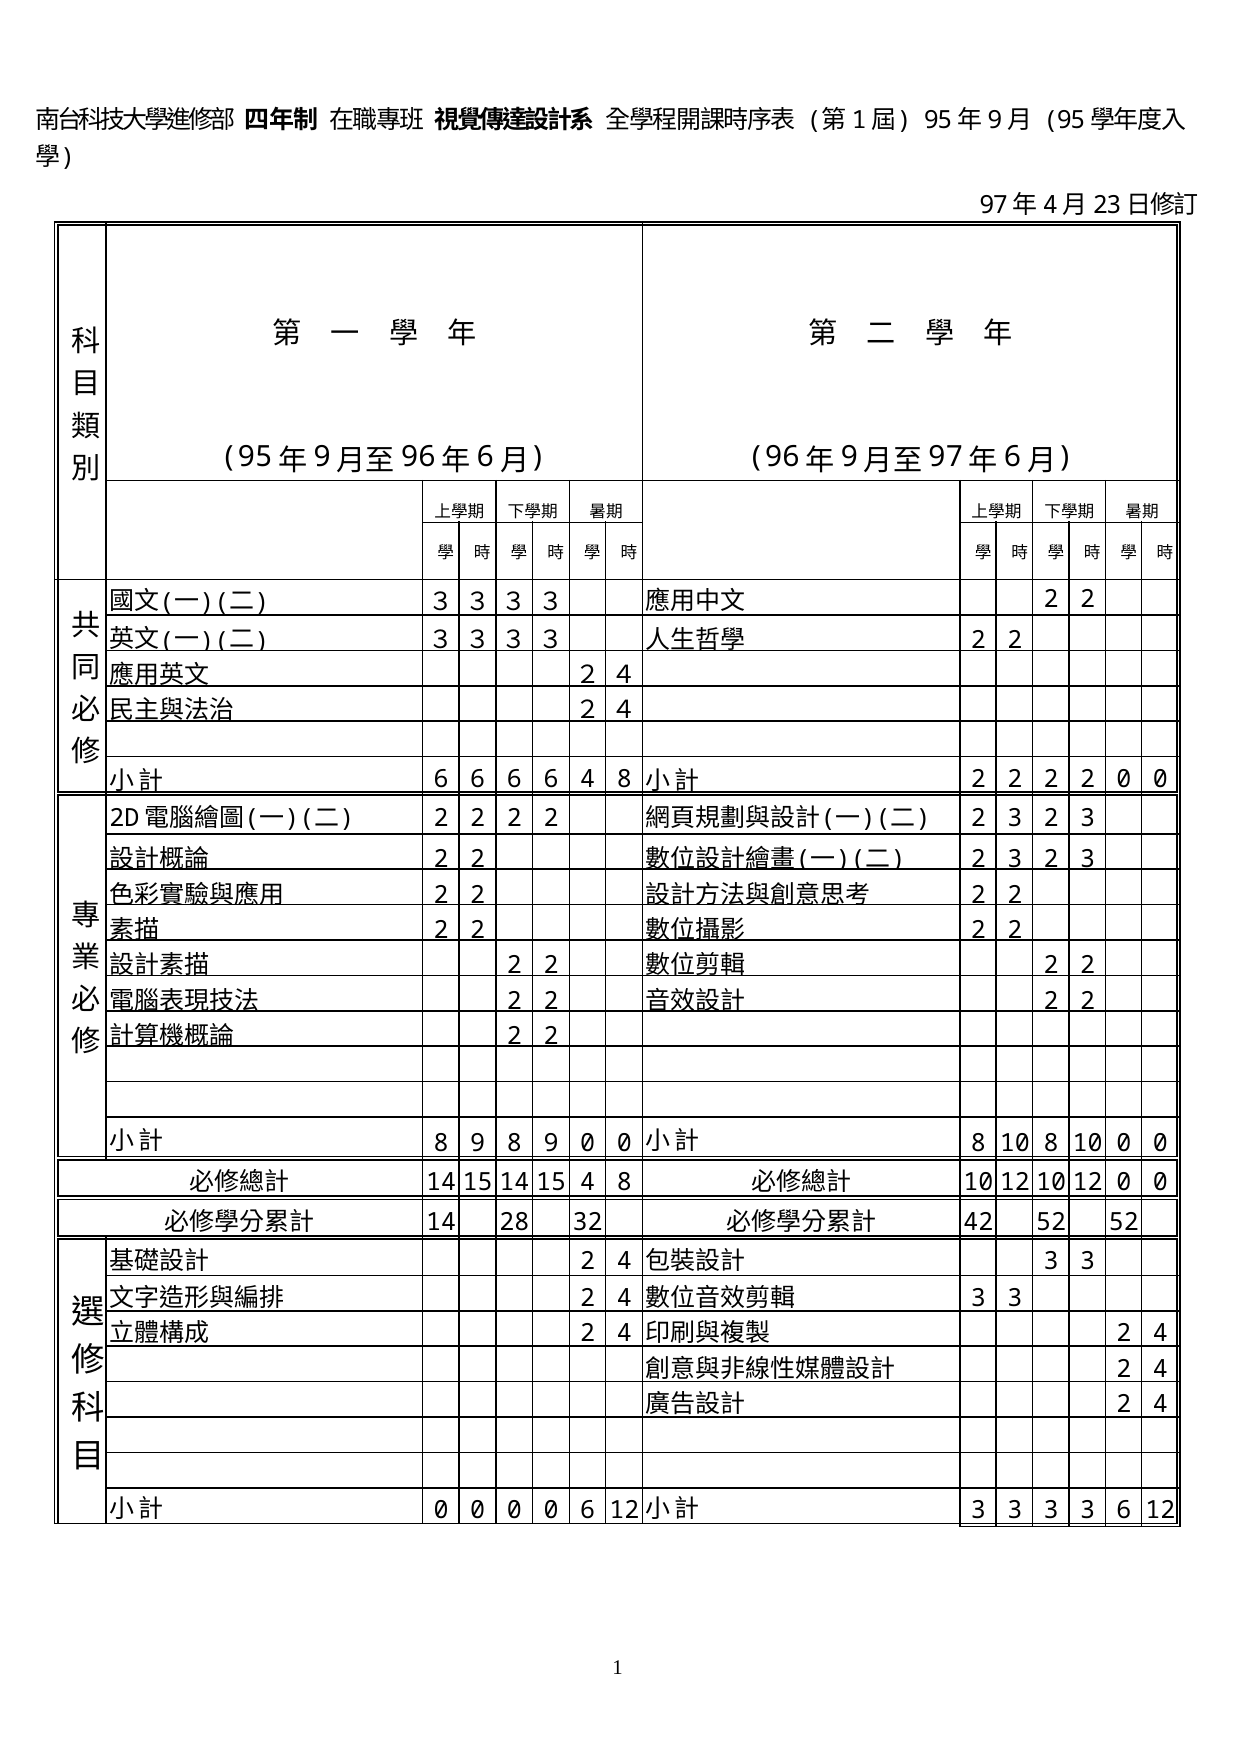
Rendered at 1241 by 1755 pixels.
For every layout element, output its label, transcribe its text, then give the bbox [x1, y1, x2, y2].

table_cell 時數 [533, 523, 569, 579]
table_cell [497, 687, 532, 720]
table_cell [1070, 1200, 1105, 1235]
table_cell 2 [570, 1240, 605, 1274]
table_cell [1106, 1240, 1141, 1274]
table_cell 時數 [997, 523, 1032, 579]
table_cell 暑期 [1106, 481, 1176, 521]
table_cell [423, 1012, 458, 1045]
table_cell [606, 941, 642, 974]
table_cell 2 [1033, 796, 1068, 833]
table_cell 2 [460, 835, 495, 868]
table_cell [570, 1047, 605, 1081]
table_cell [423, 1047, 458, 1081]
table_cell 素描 [107, 905, 422, 939]
table_cell 2 [423, 870, 458, 904]
table_cell [497, 870, 532, 904]
table_cell [606, 722, 642, 756]
table_cell [997, 687, 1032, 720]
table_cell 4 [606, 1240, 642, 1274]
table_cell [107, 1453, 422, 1487]
table_cell 2 [1106, 1382, 1141, 1416]
table_cell [997, 1418, 1032, 1452]
table_cell [997, 1012, 1032, 1045]
table_cell ４ [606, 651, 642, 685]
table_cell [1070, 687, 1105, 720]
table_cell [1106, 616, 1141, 649]
table_cell [1142, 616, 1176, 649]
table_cell 15 [533, 1161, 569, 1195]
table_cell 設計方法與創意思考 [643, 870, 959, 904]
table_cell [1142, 976, 1176, 1010]
table_cell [460, 1276, 495, 1310]
table_cell [460, 1047, 495, 1081]
table_cell 14 [423, 1161, 458, 1195]
table_cell ３ [533, 616, 569, 649]
table_cell 10 [961, 1161, 995, 1195]
table_cell [997, 976, 1032, 1010]
table_cell 小計 [107, 1489, 422, 1522]
table_cell [497, 1347, 532, 1381]
table_header 第 二 學 年 (96年9月至97年6月) [643, 226, 1176, 480]
table_cell [961, 1082, 995, 1116]
table_cell [570, 1347, 605, 1381]
table_cell [533, 687, 569, 720]
table_cell [533, 1082, 569, 1116]
table_cell [423, 1418, 458, 1452]
table_cell [1142, 687, 1176, 720]
table_cell 科 目 [107, 481, 422, 579]
table_cell [533, 1276, 569, 1310]
table_cell [1142, 1200, 1176, 1235]
table_cell [497, 651, 532, 685]
table_cell [606, 616, 642, 649]
table_cell [1106, 1082, 1141, 1116]
table_header 科目類別 [59, 226, 105, 579]
table_cell 2 [533, 941, 569, 974]
table_cell [1106, 580, 1141, 614]
table_cell 0 [1142, 1118, 1176, 1156]
table_cell [1033, 1312, 1068, 1345]
table_cell [1070, 722, 1105, 756]
table_cell [1070, 1347, 1105, 1381]
table_cell [606, 796, 642, 833]
table_cell 2 [961, 870, 995, 904]
table_cell [570, 1418, 605, 1452]
table_cell [497, 905, 532, 939]
table_cell ３ [423, 580, 458, 614]
table_cell 12 [1070, 1161, 1105, 1195]
table_cell [643, 687, 959, 720]
table_cell 2 [533, 976, 569, 1010]
table_cell [606, 1047, 642, 1081]
table_cell [460, 1312, 495, 1345]
table_cell [570, 905, 605, 939]
table_cell 2 [997, 757, 1032, 791]
table_cell ３ [497, 580, 532, 614]
table_cell [460, 1012, 495, 1045]
table_cell [570, 835, 605, 868]
table_cell [1106, 796, 1141, 833]
table_cell 4 [1142, 1312, 1176, 1345]
table_cell [107, 1347, 422, 1381]
table_cell 10 [1033, 1161, 1068, 1195]
table_cell [1142, 941, 1176, 974]
table_cell [961, 687, 995, 720]
table_cell [423, 1240, 458, 1274]
table_cell 2 [533, 796, 569, 833]
table_cell [1033, 687, 1068, 720]
table_cell [533, 1312, 569, 1345]
table_cell 0 [1106, 1161, 1141, 1195]
table_cell 4 [570, 1161, 605, 1195]
table_cell [961, 941, 995, 974]
table_cell [1106, 870, 1141, 904]
table_cell ３ [497, 616, 532, 649]
table_cell [643, 651, 959, 685]
table_cell 2 [961, 905, 995, 939]
table_cell 下學期 [497, 481, 569, 521]
table_cell [460, 687, 495, 720]
table_cell [606, 1418, 642, 1452]
table_cell [1070, 905, 1105, 939]
table_cell [460, 651, 495, 685]
table_cell [533, 835, 569, 868]
table_cell [497, 835, 532, 868]
table_cell 2 [570, 1312, 605, 1345]
table_cell [997, 1453, 1032, 1487]
table_cell [1106, 835, 1141, 868]
table_cell 2 [1070, 757, 1105, 791]
table_cell 0 [1142, 1161, 1176, 1195]
table_cell [497, 1453, 532, 1487]
table_cell 8 [497, 1118, 532, 1156]
table_cell [961, 976, 995, 1010]
table_cell [460, 941, 495, 974]
table_cell 52 [1033, 1200, 1068, 1235]
table_cell 2 [1033, 835, 1068, 868]
table_cell [606, 1082, 642, 1116]
table_cell [1033, 651, 1068, 685]
table_cell 時數 [1142, 523, 1176, 579]
table_cell [497, 1276, 532, 1310]
table_cell 共同必修 [59, 580, 105, 791]
table_cell 2 [423, 796, 458, 833]
table_cell [961, 651, 995, 685]
table_cell 9 [460, 1118, 495, 1156]
table_cell [460, 1240, 495, 1274]
table_cell 音效設計 [643, 976, 959, 1010]
table_cell 6 [423, 757, 458, 791]
table_cell 廣告設計 [643, 1382, 959, 1416]
table_cell [1070, 1276, 1105, 1310]
table_cell [423, 1347, 458, 1381]
table_cell [423, 1082, 458, 1116]
table_cell 包裝設計 [643, 1240, 959, 1274]
table_cell 2 [1070, 941, 1105, 974]
table_cell [606, 835, 642, 868]
table_cell [1070, 1312, 1105, 1345]
table_cell 2 [1033, 757, 1068, 791]
table_cell [1142, 1012, 1176, 1045]
table_cell [1070, 616, 1105, 649]
table_cell [533, 905, 569, 939]
table_cell [460, 1082, 495, 1116]
table_cell [1033, 1453, 1068, 1487]
table_cell [1033, 870, 1068, 904]
table_cell 學分 [961, 523, 995, 579]
table_cell 科 目 [643, 481, 959, 579]
table_cell 8 [961, 1118, 995, 1156]
table_cell [570, 1382, 605, 1416]
table_cell 2 [1033, 976, 1068, 1010]
table_cell 9 [533, 1118, 569, 1156]
table_cell [1142, 1453, 1176, 1487]
table_cell [423, 1312, 458, 1345]
table_cell 3 [1070, 1489, 1105, 1522]
table_cell 必修學分累計 [59, 1200, 422, 1235]
table_cell [570, 870, 605, 904]
table_cell 0 [1106, 757, 1141, 791]
table_cell [1033, 1347, 1068, 1381]
table_cell [1106, 1418, 1141, 1452]
table_cell [497, 722, 532, 756]
table_cell 0 [606, 1118, 642, 1156]
table_cell [1033, 616, 1068, 649]
table_cell [1070, 870, 1105, 904]
table_cell ４ [606, 687, 642, 720]
table_cell [1142, 796, 1176, 833]
table_cell 數位攝影 [643, 905, 959, 939]
table_cell [961, 1382, 995, 1416]
table_cell [460, 976, 495, 1010]
table_cell [997, 1382, 1032, 1416]
table_cell [107, 1082, 422, 1116]
table_cell 人生哲學 [643, 616, 959, 649]
table_cell [1070, 1047, 1105, 1081]
table_cell 暑期 [570, 481, 642, 521]
table_cell 2 [497, 976, 532, 1010]
table_cell 8 [1033, 1118, 1068, 1156]
table_cell 0 [497, 1489, 532, 1522]
table_cell [1106, 976, 1141, 1010]
table_cell 小計 [107, 757, 422, 791]
table_cell 8 [606, 1161, 642, 1195]
table_cell 2 [570, 1276, 605, 1310]
table_cell [1070, 651, 1105, 685]
table_cell [533, 722, 569, 756]
table_cell 計算機概論 [107, 1012, 422, 1045]
table_cell 2 [1106, 1312, 1141, 1345]
table_cell [997, 1240, 1032, 1274]
table_cell 必修學分累計 [643, 1200, 959, 1235]
table_cell [497, 1082, 532, 1116]
table_cell 3 [1070, 796, 1105, 833]
table_cell [997, 1047, 1032, 1081]
table_cell [997, 1200, 1032, 1235]
table_cell [570, 722, 605, 756]
table_cell 數位音效剪輯 [643, 1276, 959, 1310]
table_cell 學分 [570, 523, 605, 579]
table_cell [1142, 722, 1176, 756]
table_cell [570, 1082, 605, 1116]
table_cell [1070, 1453, 1105, 1487]
table_cell [1142, 1418, 1176, 1452]
table_cell [423, 651, 458, 685]
table_cell [961, 580, 995, 614]
table_cell [643, 722, 959, 756]
table_cell 2 [1106, 1347, 1141, 1381]
table_cell [460, 1382, 495, 1416]
table_cell 專業必修 [59, 796, 105, 1156]
table_cell [497, 1418, 532, 1452]
table_cell [1106, 651, 1141, 685]
table_cell 4 [1142, 1382, 1176, 1416]
table_cell [1106, 1047, 1141, 1081]
table_cell [497, 1312, 532, 1345]
table_cell [460, 1347, 495, 1381]
table_cell 2 [423, 905, 458, 939]
table_cell [606, 1453, 642, 1487]
table_cell 2 [497, 796, 532, 833]
table_cell 4 [606, 1312, 642, 1345]
table_cell 2 [1033, 941, 1068, 974]
table_cell [1070, 1418, 1105, 1452]
table_cell 4 [570, 757, 605, 791]
table_cell [1033, 1276, 1068, 1310]
table_cell [643, 1012, 959, 1045]
table_cell 3 [997, 796, 1032, 833]
table_cell [423, 722, 458, 756]
table_cell 2 [961, 757, 995, 791]
table_cell [997, 1347, 1032, 1381]
table_cell [1070, 1382, 1105, 1416]
table_cell 8 [423, 1118, 458, 1156]
table_cell [423, 1382, 458, 1416]
table_cell [1033, 1382, 1068, 1416]
table_cell [533, 870, 569, 904]
table_cell 必修總計 [643, 1161, 959, 1195]
table_cell [1142, 1047, 1176, 1081]
table_cell 2 [497, 1012, 532, 1045]
table_cell 2 [423, 835, 458, 868]
table_cell [1106, 1276, 1141, 1310]
table_cell [460, 722, 495, 756]
table_cell [643, 1047, 959, 1081]
table_cell [1106, 905, 1141, 939]
table_cell [1142, 651, 1176, 685]
table_cell [643, 1453, 959, 1487]
table_cell ３ [423, 616, 458, 649]
table_cell 上學期 [961, 481, 1032, 521]
table_cell 國文(一)(二) [107, 580, 422, 614]
table_cell [107, 1418, 422, 1452]
table_cell ３ [460, 580, 495, 614]
table_cell 2 [961, 616, 995, 649]
table_cell [570, 616, 605, 649]
table_cell [1106, 687, 1141, 720]
table_cell [423, 976, 458, 1010]
table_cell [423, 941, 458, 974]
table_cell [497, 1240, 532, 1274]
table_cell [606, 870, 642, 904]
table_cell [606, 580, 642, 614]
table_cell [1106, 722, 1141, 756]
table_cell [1142, 1240, 1176, 1274]
table_cell 必修總計 [59, 1161, 422, 1195]
table_cell [107, 1382, 422, 1416]
table_cell [1142, 870, 1176, 904]
table_cell ２ [570, 687, 605, 720]
table_cell 2 [460, 870, 495, 904]
table_cell [1033, 1082, 1068, 1116]
table_cell ３ [460, 616, 495, 649]
table_cell 下學期 [1033, 481, 1105, 521]
table_cell [1033, 1012, 1068, 1045]
table_cell [570, 976, 605, 1010]
table_cell 0 [1106, 1118, 1141, 1156]
table_cell 立體構成 [107, 1312, 422, 1345]
table_cell [1106, 1012, 1141, 1045]
table_cell 小計 [643, 1118, 959, 1156]
table_cell 2 [997, 870, 1032, 904]
text 南台科技大學進修部 四年制 在職專班 視覺傳達設計系 全學程開課時序表 (第1屆) 95年9月 (95學年度入學) [35, 100, 1199, 172]
table_cell 32 [570, 1200, 605, 1235]
table_cell [570, 1012, 605, 1045]
table_cell 時數 [460, 523, 495, 579]
table_cell [1033, 905, 1068, 939]
table_cell 3 [997, 1276, 1032, 1310]
table_cell [997, 580, 1032, 614]
table_cell [460, 1453, 495, 1487]
table_cell 2D電腦繪圖(一)(二) [107, 796, 422, 833]
table_cell 設計概論 [107, 835, 422, 868]
table_cell [533, 651, 569, 685]
table_cell 2 [460, 905, 495, 939]
table_cell [606, 1382, 642, 1416]
table_cell [1106, 1453, 1141, 1487]
table_cell 3 [997, 835, 1032, 868]
table_cell 3 [1070, 835, 1105, 868]
table_cell 12 [997, 1161, 1032, 1195]
table_cell [1142, 835, 1176, 868]
table_cell 12 [1142, 1489, 1176, 1522]
table_cell 小計 [643, 1489, 959, 1522]
table_cell 英文(一)(二) [107, 616, 422, 649]
table_cell [997, 651, 1032, 685]
table_cell 文字造形與編排 [107, 1276, 422, 1310]
table_cell 應用中文 [643, 580, 959, 614]
table_cell 6 [497, 757, 532, 791]
table_cell [570, 941, 605, 974]
table_cell 數位剪輯 [643, 941, 959, 974]
table_cell 6 [533, 757, 569, 791]
table_cell 4 [606, 1276, 642, 1310]
table_cell 學分 [1033, 523, 1068, 579]
table_cell 12 [606, 1489, 642, 1522]
table_cell [1033, 722, 1068, 756]
table_cell 0 [1142, 757, 1176, 791]
table_cell [997, 1312, 1032, 1345]
table_cell 2 [1033, 580, 1068, 614]
table_cell [497, 1047, 532, 1081]
table_cell [1033, 1047, 1068, 1081]
table_cell 色彩實驗與應用 [107, 870, 422, 904]
table_cell [497, 1382, 532, 1416]
table_cell 0 [423, 1489, 458, 1522]
table_cell 電腦表現技法 [107, 976, 422, 1010]
table_cell [606, 1012, 642, 1045]
table_cell 時數 [1070, 523, 1105, 579]
table_cell [961, 1047, 995, 1081]
table_cell 10 [997, 1118, 1032, 1156]
table_cell 學分 [423, 523, 458, 579]
table_cell 2 [997, 905, 1032, 939]
text 97年4月23日修訂 [35, 185, 1199, 221]
table_cell [423, 1453, 458, 1487]
table_cell 學分 [1106, 523, 1141, 579]
table_cell 3 [1033, 1240, 1068, 1274]
table_cell 15 [460, 1161, 495, 1195]
table_cell [570, 1453, 605, 1487]
table_cell 14 [423, 1200, 458, 1235]
table_cell [1142, 905, 1176, 939]
table_cell 2 [1070, 580, 1105, 614]
table_cell [533, 1347, 569, 1381]
table_cell 0 [533, 1489, 569, 1522]
table_cell [961, 1312, 995, 1345]
table_cell [961, 1347, 995, 1381]
table_cell 創意與非線性媒體設計 [643, 1347, 959, 1381]
table_cell 4 [1142, 1347, 1176, 1381]
table_cell 設計素描 [107, 941, 422, 974]
table_cell [1070, 1012, 1105, 1045]
table_cell 42 [961, 1200, 995, 1235]
table_cell 應用英文 [107, 651, 422, 685]
table_cell [533, 1047, 569, 1081]
table_cell [1070, 1082, 1105, 1116]
table_cell [997, 722, 1032, 756]
table_cell ２ [570, 651, 605, 685]
table_cell 3 [1070, 1240, 1105, 1274]
table_cell 選修科目 [59, 1240, 105, 1522]
table_cell [961, 1418, 995, 1452]
table_cell [606, 1347, 642, 1381]
table_cell [961, 1012, 995, 1045]
table_cell [533, 1200, 569, 1235]
table_cell [533, 1382, 569, 1416]
table_cell 時數 [606, 523, 642, 579]
table_cell 2 [1070, 976, 1105, 1010]
table_cell 2 [961, 796, 995, 833]
table_cell 網頁規劃與設計(一)(二) [643, 796, 959, 833]
table_cell [570, 796, 605, 833]
table_cell 2 [460, 796, 495, 833]
table_cell [606, 1200, 642, 1235]
table_header 第 一 學 年 (95年9月至96年6月) [107, 226, 642, 480]
table_cell [1106, 941, 1141, 974]
table_cell 14 [497, 1161, 532, 1195]
table_cell 學分 [497, 523, 532, 579]
table_cell 2 [533, 1012, 569, 1045]
table_cell [961, 1240, 995, 1274]
table_cell 6 [1106, 1489, 1141, 1522]
table_cell 28 [497, 1200, 532, 1235]
table_cell 3 [961, 1489, 995, 1522]
table_cell [423, 1276, 458, 1310]
table_cell 0 [460, 1489, 495, 1522]
table_cell 基礎設計 [107, 1240, 422, 1274]
table_cell 上學期 [423, 481, 495, 521]
table_cell 6 [460, 757, 495, 791]
table_cell 52 [1106, 1200, 1141, 1235]
table_cell [1142, 1276, 1176, 1310]
table_cell [1142, 580, 1176, 614]
table_cell 3 [1033, 1489, 1068, 1522]
table_cell 0 [570, 1118, 605, 1156]
table_cell 小計 [643, 757, 959, 791]
table_cell [460, 1418, 495, 1452]
table_cell 10 [1070, 1118, 1105, 1156]
table_cell [997, 941, 1032, 974]
table_cell [643, 1082, 959, 1116]
table_cell 民主與法治 [107, 687, 422, 720]
table_cell [1142, 1082, 1176, 1116]
table_cell ３ [533, 580, 569, 614]
table_cell [107, 722, 422, 756]
table_cell 3 [961, 1276, 995, 1310]
table_cell [570, 580, 605, 614]
table_cell [997, 1082, 1032, 1116]
table_cell 印刷與複製 [643, 1312, 959, 1345]
table_cell 6 [570, 1489, 605, 1522]
table_cell [606, 905, 642, 939]
table_cell [460, 1200, 495, 1235]
table_cell 數位設計繪畫(一)(二) [643, 835, 959, 868]
table_cell 8 [606, 757, 642, 791]
table_cell [423, 687, 458, 720]
table_cell [107, 1047, 422, 1081]
table_cell [961, 722, 995, 756]
table_cell [533, 1418, 569, 1452]
table_cell 3 [997, 1489, 1032, 1522]
table_cell 2 [961, 835, 995, 868]
table_cell [961, 1453, 995, 1487]
table_cell 小計 [107, 1118, 422, 1156]
table_cell [643, 1418, 959, 1452]
table_cell [1033, 1418, 1068, 1452]
table_cell [606, 976, 642, 1010]
table_cell 2 [997, 616, 1032, 649]
table_cell [533, 1453, 569, 1487]
table_cell [533, 1240, 569, 1274]
table_cell 2 [497, 941, 532, 974]
